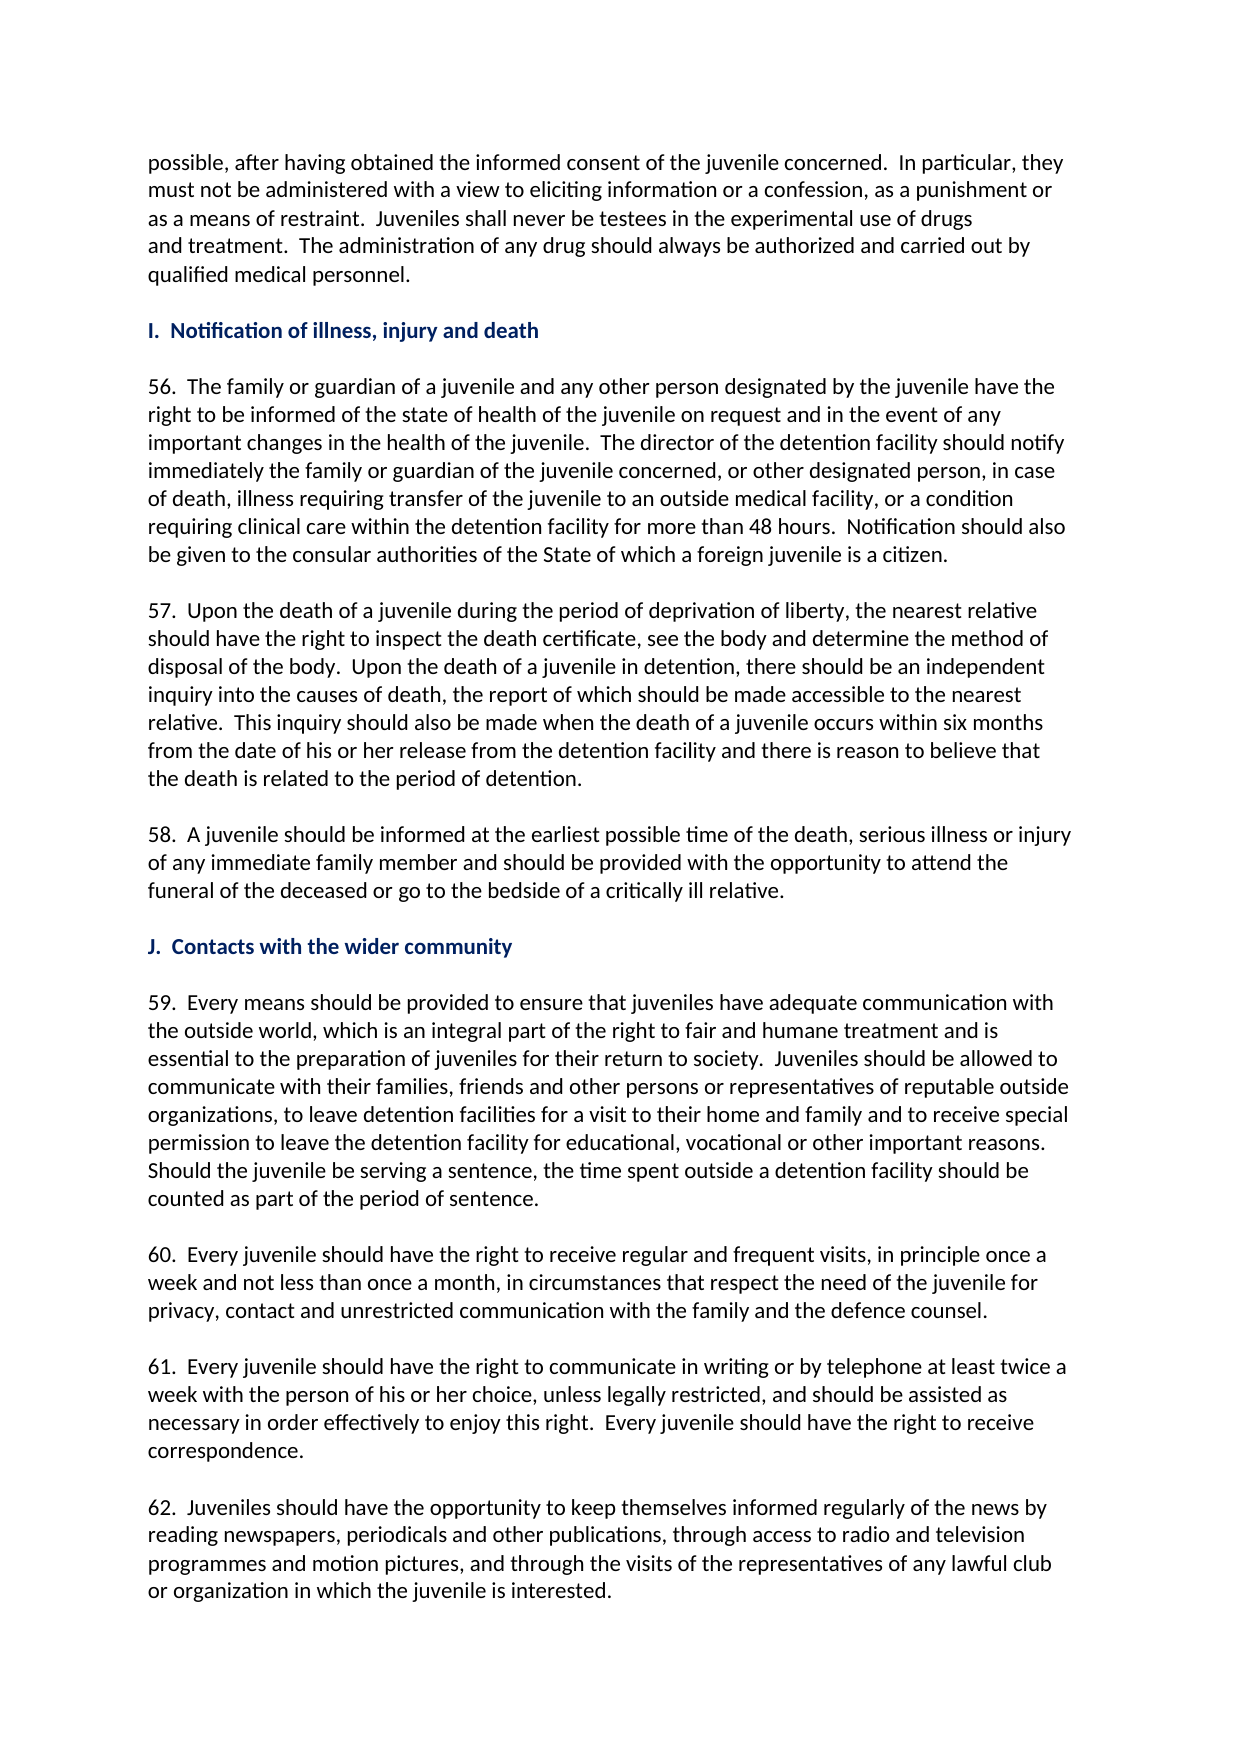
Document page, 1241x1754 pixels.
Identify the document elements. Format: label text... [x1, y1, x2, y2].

table_header possible, after having obtained the informed consent of the juvenile concerned. In particular, they must not be administered with a view to eliciting information or a confession, as a punishment or as a means of restraint. Juveniles shall never be testees in the experimental use of drugs and treatment. The administration of any drug should always be authorized and carried out by qualified medical personnel. I. Notification of illness, injury and death 56. The family or guardian of a juvenile and any other person designated by the juvenile have the right to be informed of the state of health of the juvenile on request and in the event of any important changes in the health of the juvenile. The director of the detention facility should notify immediately the family or guardian of the juvenile concerned, or other designated person, in case of death, illness requiring transfer of the juvenile to an outside medical facility, or a condition requiring clinical care within the detention facility for more than 48 hours. Notification should also be given to the consular authorities of the State of which a foreign juvenile is a citizen. 57. Upon the death of a juvenile during the period of deprivation of liberty, the nearest relative should have the right to inspect the death certificate, see the body and determine the method of disposal of the body. Upon the death of a juvenile in detention, there should be an independent inquiry into the causes of death, the report of which should be made accessible to the nearest relative. This inquiry should also be made when the death of a juvenile occurs within six months from the date of his or her release from the detention facility and there is reason to believe that the death is related to the period of detention. 58. A juvenile should be informed at the earliest possible time of the death, serious illness or injury of any immediate family member and should be provided with the opportunity to attend the funeral of the deceased or go to the bedside of a critically ill relative. J. Contacts with the wider community 59. Every means should be provided to ensure that juveniles have adequate communication with the outside world, which is an integral part of the right to fair and humane treatment and is essential to the preparation of juveniles for their return to society. Juveniles should be allowed to communicate with their families, friends and other persons or representatives of reputable outside organizations, to leave detention facilities for a visit to their home and family and to receive special permission to leave the detention facility for educational, vocational or other important reasons. Should the juvenile be serving a sentence, the time spent outside a detention facility should be counted as part of the period of sentence. 60. Every juvenile should have the right to receive regular and frequent visits, in principle once a week and not less than once a month, in circumstances that respect the need of the juvenile for privacy, contact and unrestricted communication with the family and the defence counsel. 61. Every juvenile should have the right to communicate in writing or by telephone at least twice a week with the person of his or her choice, unless legally restricted, and should be assisted as necessary in order effectively to enjoy this right. Every juvenile should have the right to receive correspondence. 62. Juveniles should have the opportunity to keep themselves informed regularly of the news by reading newspapers, periodicals and other publications, through access to radio and television programmes and motion pictures, and through the visits of the representatives of any lawful club or organization in which the juvenile is interested. [148, 148, 1074, 1605]
